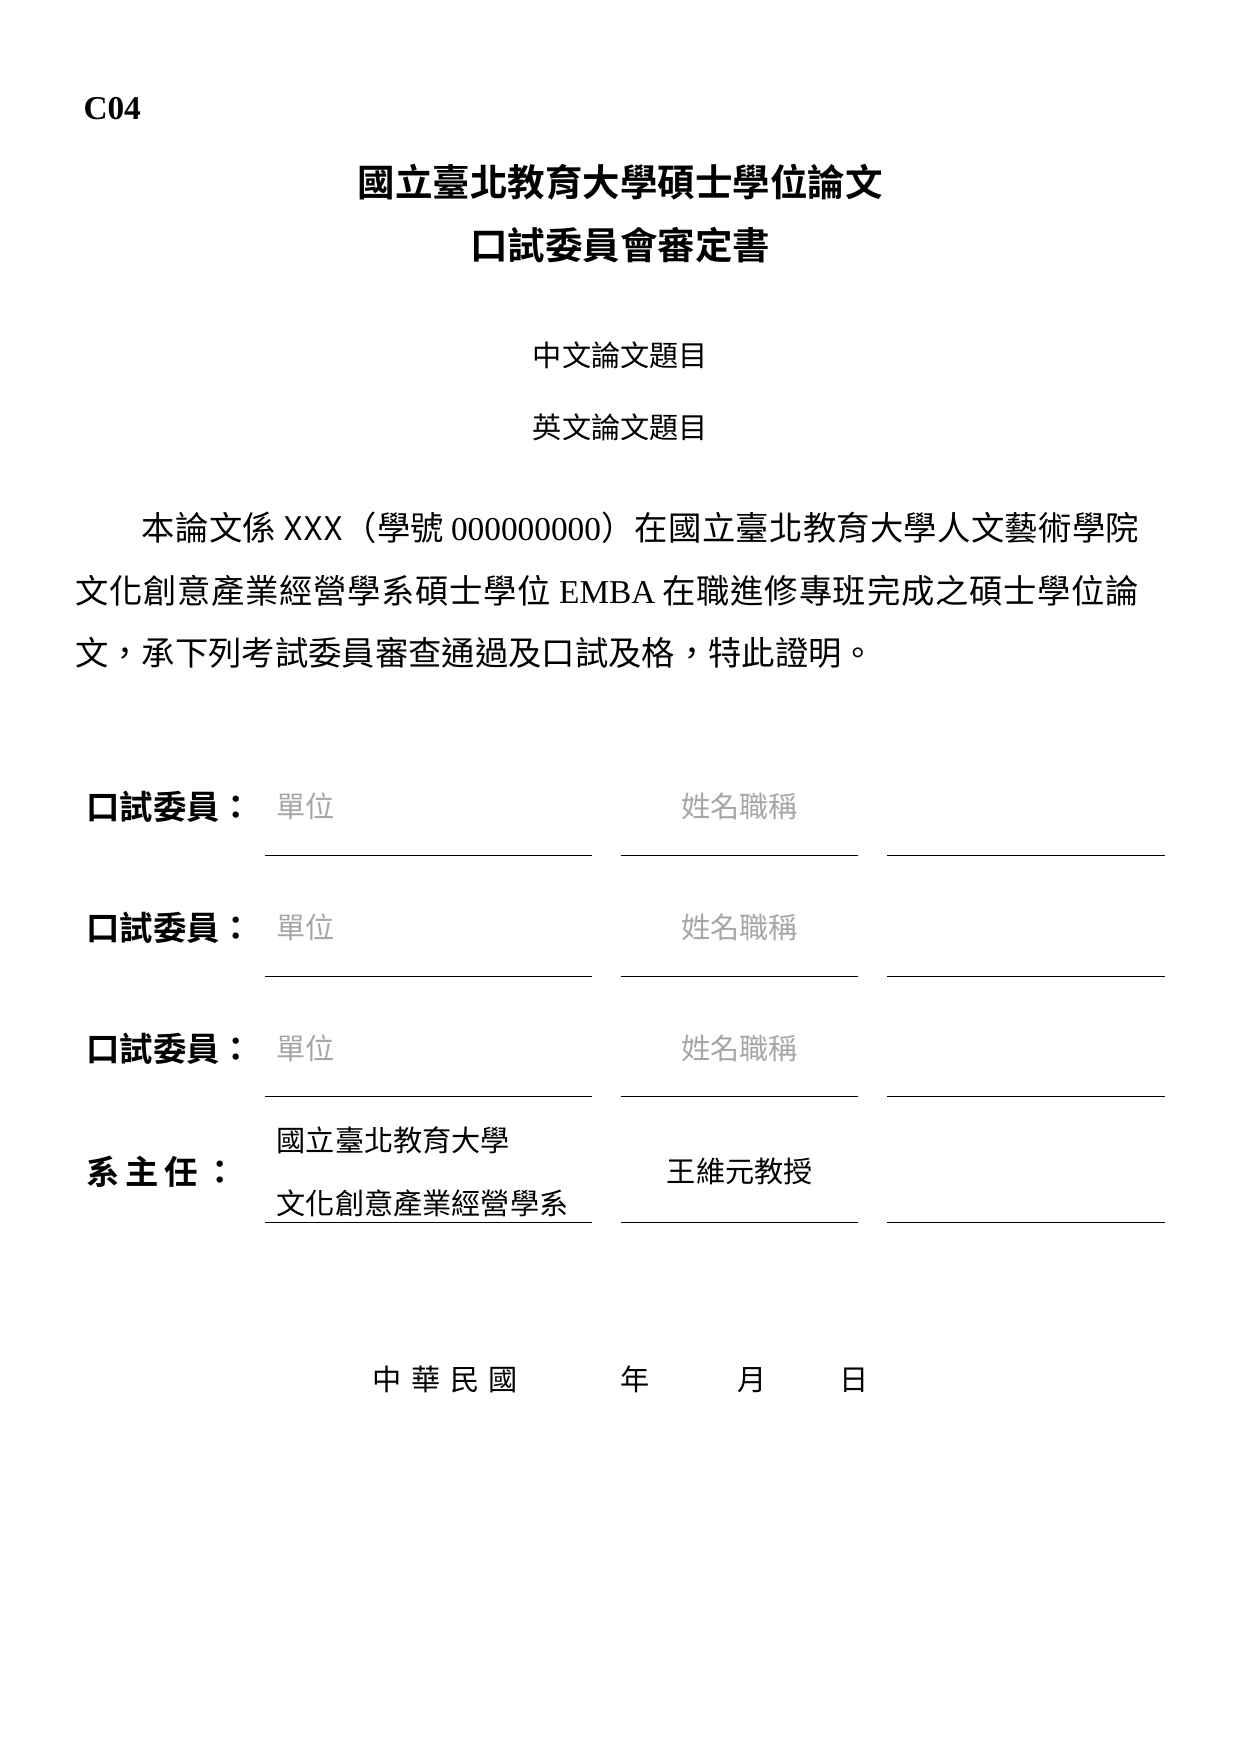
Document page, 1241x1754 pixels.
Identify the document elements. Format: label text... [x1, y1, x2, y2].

table_header [858, 735, 887, 855]
table_cell [887, 856, 1165, 976]
table_cell [592, 976, 621, 1096]
table_cell 口試委員： [75, 855, 265, 976]
text 中華民國 年 月 日 [75, 1336, 1165, 1398]
table_cell 姓名職稱 [621, 977, 858, 1096]
table_header 口試委員： [75, 735, 265, 855]
text 國立臺北教育大學碩士學位論文 [75, 139, 1165, 201]
table_cell [887, 977, 1165, 1096]
table_cell 口試委員： [75, 976, 265, 1096]
text 中文論文題目 [75, 312, 1165, 374]
table_cell [592, 855, 621, 976]
table_cell [592, 1096, 621, 1222]
table_cell 單位 [265, 977, 592, 1096]
table_cell 系主任： [75, 1096, 265, 1222]
table_header [887, 735, 1165, 855]
table_cell 單位 [265, 856, 592, 976]
text 口試委員會審定書 [75, 201, 1165, 264]
table_cell [858, 976, 887, 1096]
table_cell 姓名職稱 [621, 856, 858, 976]
text 本論文係XXX（學號000000000）在國立臺北教育大學人文藝術學院文化創意產業經營學系碩士學位EMBA在職進修專班完成之碩士學位論文，承下列考試委員審查通過及口試及格，特此證明。 [75, 484, 1139, 672]
table_cell [858, 855, 887, 976]
table_cell 王維元教授 [621, 1097, 858, 1222]
table_header [592, 735, 621, 855]
table_header 姓名職稱 [621, 735, 858, 855]
table_cell [887, 1097, 1165, 1222]
text 英文論文題目 [75, 384, 1165, 447]
table_header 單位 [265, 735, 592, 855]
table_cell [858, 1096, 887, 1222]
table_cell 國立臺北教育大學 文化創意產業經營學系 [265, 1097, 592, 1222]
